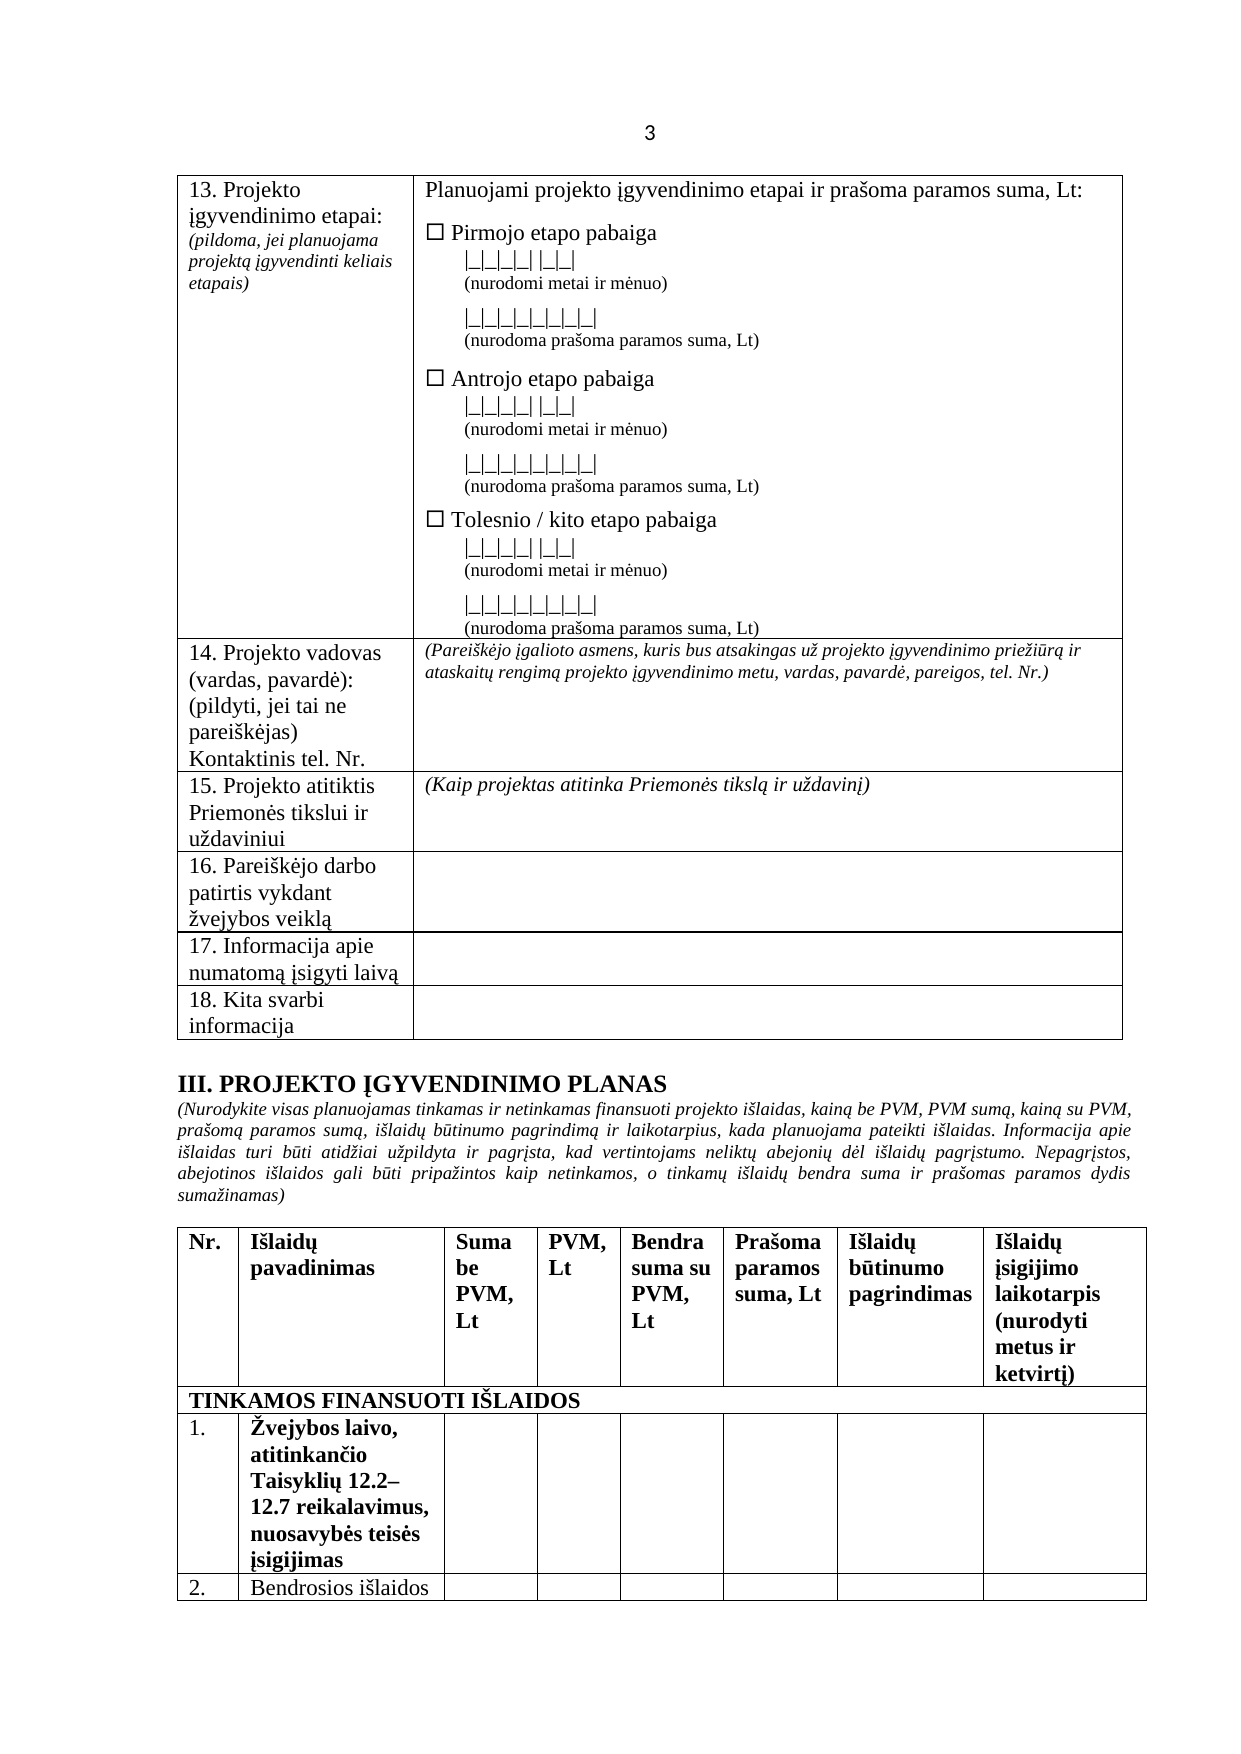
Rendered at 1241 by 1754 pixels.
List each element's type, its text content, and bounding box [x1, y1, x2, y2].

table_cell [724, 1574, 837, 1600]
table_cell [414, 986, 1122, 1039]
table_header Bendra suma su PVM, Lt [621, 1228, 723, 1386]
table_header Prašoma paramos suma, Lt [724, 1228, 837, 1386]
table_cell 2. [178, 1574, 238, 1600]
table_cell 14. Projekto vadovas (vardas, pavardė): (pildyti, jei tai ne pareiškėjas) Kontaktinis tel. Nr. [178, 639, 413, 771]
table_cell 1. [178, 1414, 238, 1572]
table_cell [724, 1414, 837, 1572]
table_header Išlaidų būtinumo pagrindimas [838, 1228, 983, 1386]
table_header PVM, Lt [538, 1228, 620, 1386]
text (Nurodykite visas planuojamas tinkamas ir netinkamas finansuoti projekto išlaidas, kainą be PVM, PVM sumą, kainą su PVM, prašomą paramos sumą, išlaidų būtinumo pagrindimą ir laikotarpius, kada planuojama pateikti išlaidas. Informacija apie išlaidas turi būti atidžiai užpildyta ir pagrįsta, kad vertintojams neliktų abejonių dėl išlaidų pagrįstumo. Nepagrįstos, abejotinos išlaidos gali būti pripažintos kaip netinkamos, o tinkamų išlaidų bendra suma ir prašomas paramos dydis sumažinamas) [177, 1097, 1134, 1205]
table_cell [621, 1414, 723, 1572]
table_cell 15. Projekto atitiktis Priemonės tikslui ir uždaviniui [178, 772, 413, 851]
table_cell (Pareiškėjo įgalioto asmens, kuris bus atsakingas už projekto įgyvendinimo priežiūrą ir ataskaitų rengimą projekto įgyvendinimo metu, vardas, pavardė, pareigos, tel. Nr.) [414, 639, 1122, 771]
table_cell 13. Projekto įgyvendinimo etapai: (pildoma, jei planuojama projektą įgyvendinti keliais etapais) [178, 176, 413, 638]
table_cell TINKAMOS FINANSUOTI IŠLAIDOS [178, 1387, 1146, 1413]
table_cell [838, 1414, 983, 1572]
table_cell 18. Kita svarbi informacija [178, 986, 413, 1039]
table_cell Žvejybos laivo, atitinkančio Taisyklių 12.2–12.7 reikalavimus, nuosavybės teisės įsigijimas [239, 1414, 444, 1572]
table_cell [984, 1414, 1146, 1572]
table_cell [621, 1574, 723, 1600]
table_cell [445, 1414, 537, 1572]
table_cell [445, 1574, 537, 1600]
table_cell [414, 933, 1122, 985]
table_cell [538, 1414, 620, 1572]
table_header Nr. [178, 1228, 238, 1386]
table_cell [538, 1574, 620, 1600]
table_cell [984, 1574, 1146, 1600]
table_cell [838, 1574, 983, 1600]
table_cell (Kaip projektas atitinka Priemonės tikslą ir uždavinį) [414, 772, 1122, 851]
text III. PROJEKTO ĮGYVENDINIMO PLANAS [177, 1069, 1122, 1097]
table_cell 16. Pareiškėjo darbo patirtis vykdant žvejybos veiklą [178, 852, 413, 931]
table_cell [414, 852, 1122, 931]
table_cell Planuojami projekto įgyvendinimo etapai ir prašoma paramos suma, Lt: [] Pirmojo etapo pabaiga |_|_|_|_| |_|_| (nurodomi metai ir mėnuo) |_|_|_|_|_|_|_|_| (nurodoma prašoma paramos suma, Lt) [] Antrojo etapo pabaiga |_|_|_|_| |_|_| (nurodomi metai ir mėnuo) |_|_|_|_|_|_|_|_| (nurodoma prašoma paramos suma, Lt) [] Tolesnio / kito etapo pabaiga |_|_|_|_| |_|_| (nurodomi metai ir mėnuo) |_|_|_|_|_|_|_|_| (nurodoma prašoma paramos suma, Lt) [414, 176, 1122, 638]
table_cell Bendrosios išlaidos [239, 1574, 444, 1600]
table_header Suma be PVM, Lt [445, 1228, 537, 1386]
table_cell 17. Informacija apie numatomą įsigyti laivą [178, 933, 413, 985]
table_header Išlaidų pavadinimas [239, 1228, 444, 1386]
table_header Išlaidų įsigijimo laikotarpis (nurodyti metus ir ketvirtį) [984, 1228, 1146, 1386]
